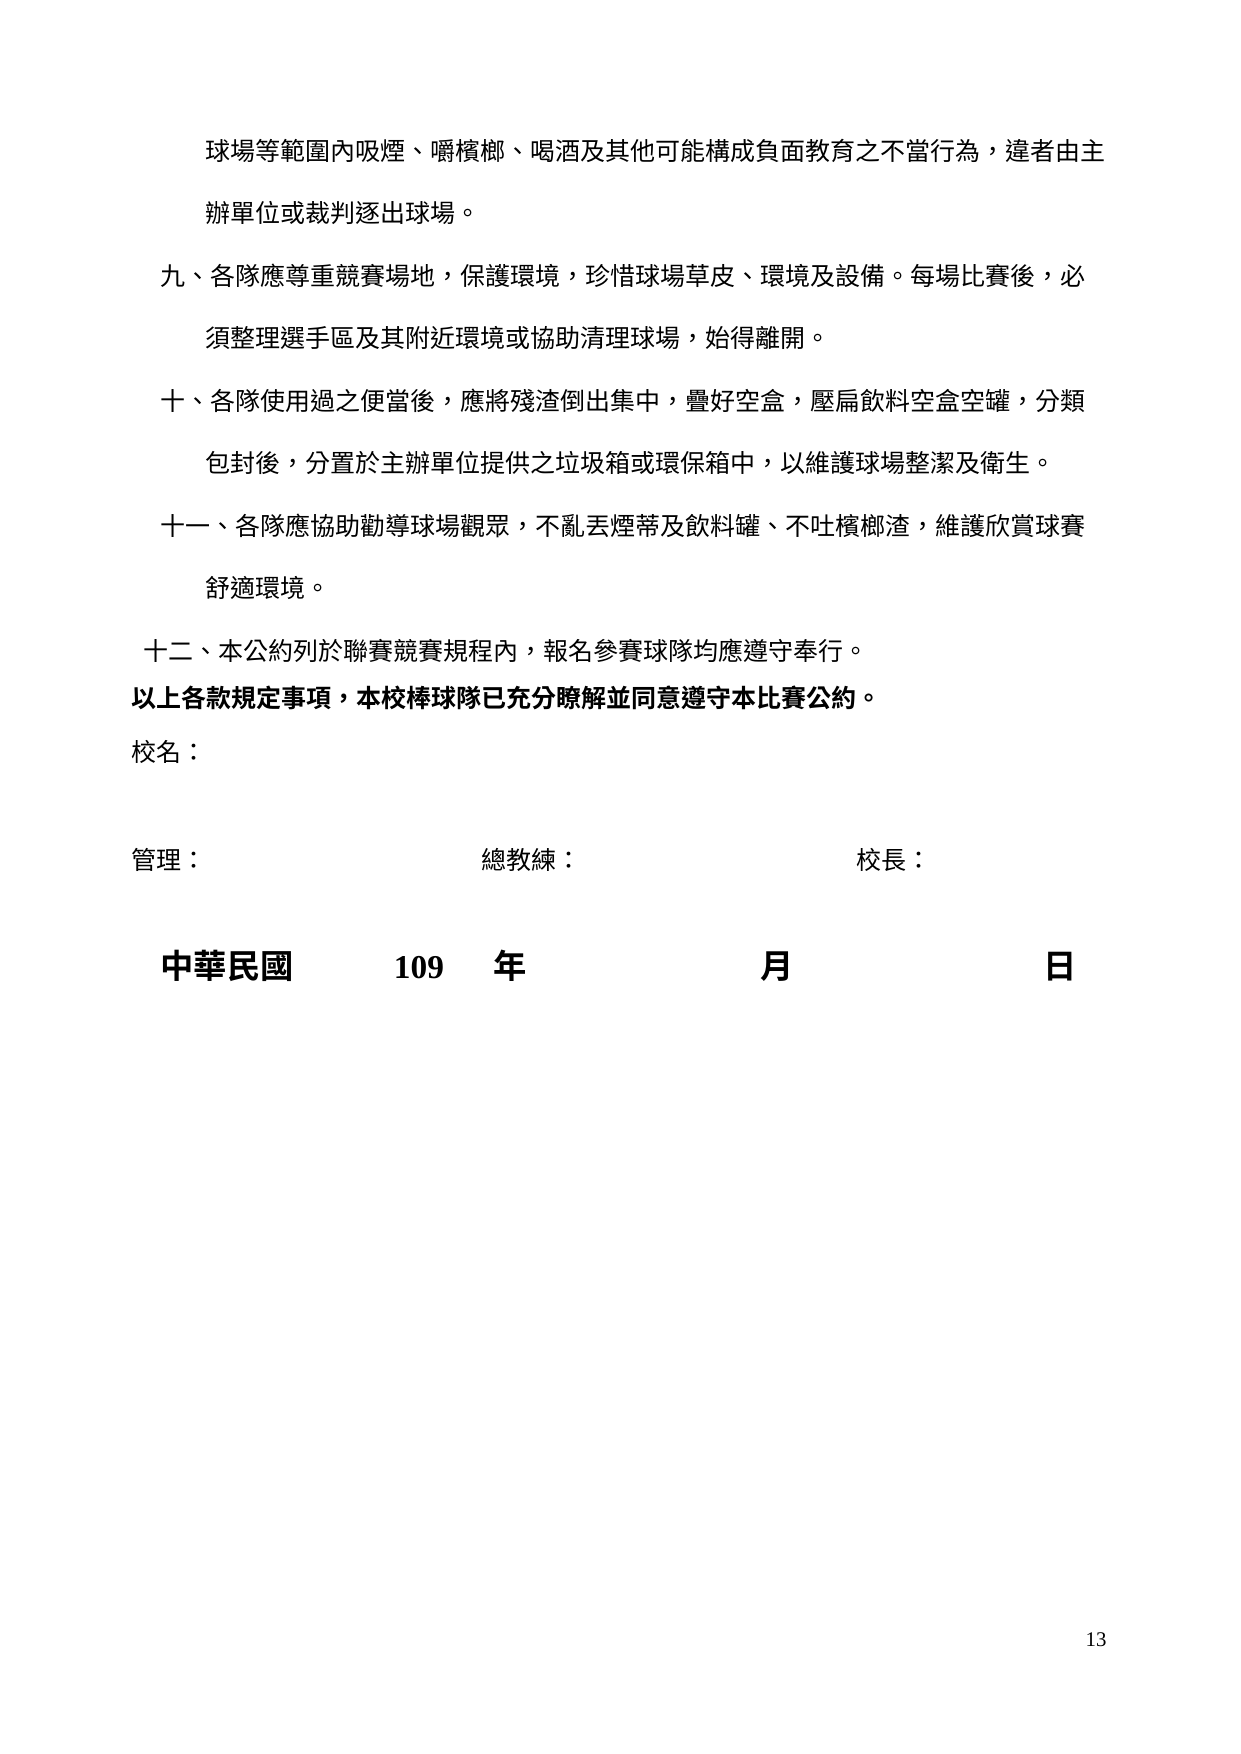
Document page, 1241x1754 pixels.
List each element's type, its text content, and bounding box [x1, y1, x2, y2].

text 校名： [131, 735, 1106, 768]
text 球場等範圍內吸煙、嚼檳榔、喝酒及其他可能構成負面教育之不當行為，違者由主辦單位或裁判逐出球場。 [161, 108, 1106, 233]
text 以上各款規定事項，本校棒球隊已充分瞭解並同意遵守本比賽公約。 [131, 681, 1106, 714]
text 十、各隊使用過之便當後，應將殘渣倒出集中，疊好空盒，壓扁飲料空盒空罐，分類包封後，分置於主辦單位提供之垃圾箱或環保箱中，以維護球場整潔及衛生。 [161, 358, 1106, 483]
text 管理： 總教練： 校長： [131, 843, 1106, 876]
text 中華民國 109 年 月 日 [131, 951, 1106, 985]
text 十一、各隊應協助勸導球場觀眾，不亂丟煙蒂及飲料罐、不吐檳榔渣，維護欣賞球賽舒適環境。 [161, 483, 1106, 608]
text 十二、本公約列於聯賽競賽規程內，報名參賽球隊均應遵守奉行。 [131, 608, 1106, 670]
text 九、各隊應尊重競賽場地，保護環境，珍惜球場草皮、環境及設備。每場比賽後，必須整理選手區及其附近環境或協助清理球場，始得離開。 [161, 233, 1106, 358]
